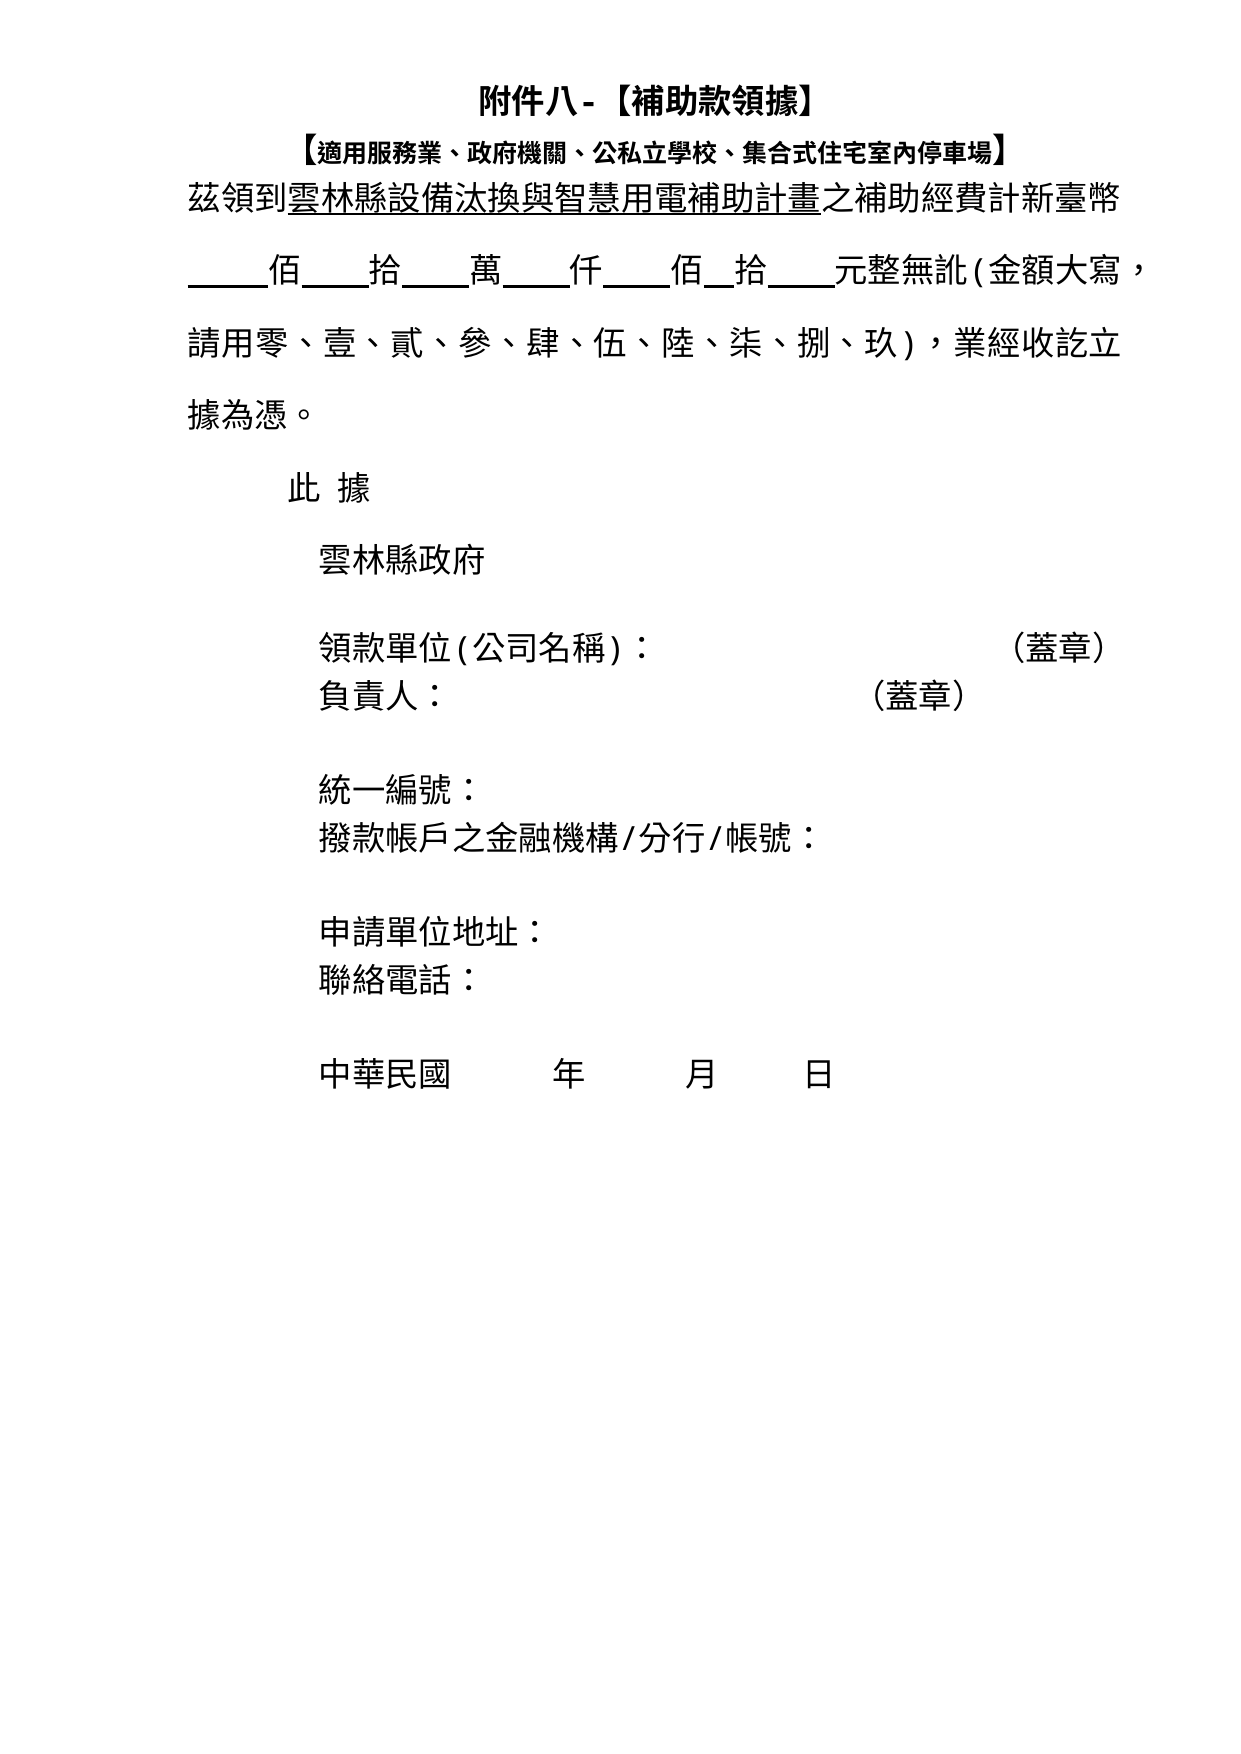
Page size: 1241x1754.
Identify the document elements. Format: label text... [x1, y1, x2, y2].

text 中華民國 年 月 日 [187, 1047, 1122, 1096]
text 茲領到雲林縣設備汰換與智慧用電補助計畫之補助經費計新臺幣 [187, 172, 1122, 220]
text 附件八-【補助款領據】 [187, 75, 1122, 123]
text 領款單位(公司名稱)： （蓋章） [187, 621, 1172, 670]
text 佰 拾 萬 仟 佰 拾 元整無訛(金額大寫，請用零、壹、貳、參、肆、伍、陸、柒、捌、玖)，業經收訖立據為憑。 [187, 244, 1122, 437]
text 此 據 [237, 461, 1122, 509]
text 聯絡電話： [187, 954, 1122, 1002]
text 撥款帳戶之金融機構/分行/帳號： [187, 812, 1122, 860]
text 申請單位地址： [187, 906, 1122, 954]
text 雲林縣政府 [187, 533, 1122, 582]
text 【適用服務業、政府機關、公私立學校、集合式住宅室內停車場】 [187, 123, 1122, 172]
text 負責人： （蓋章） [187, 670, 1172, 718]
text 統一編號： [187, 763, 1122, 812]
